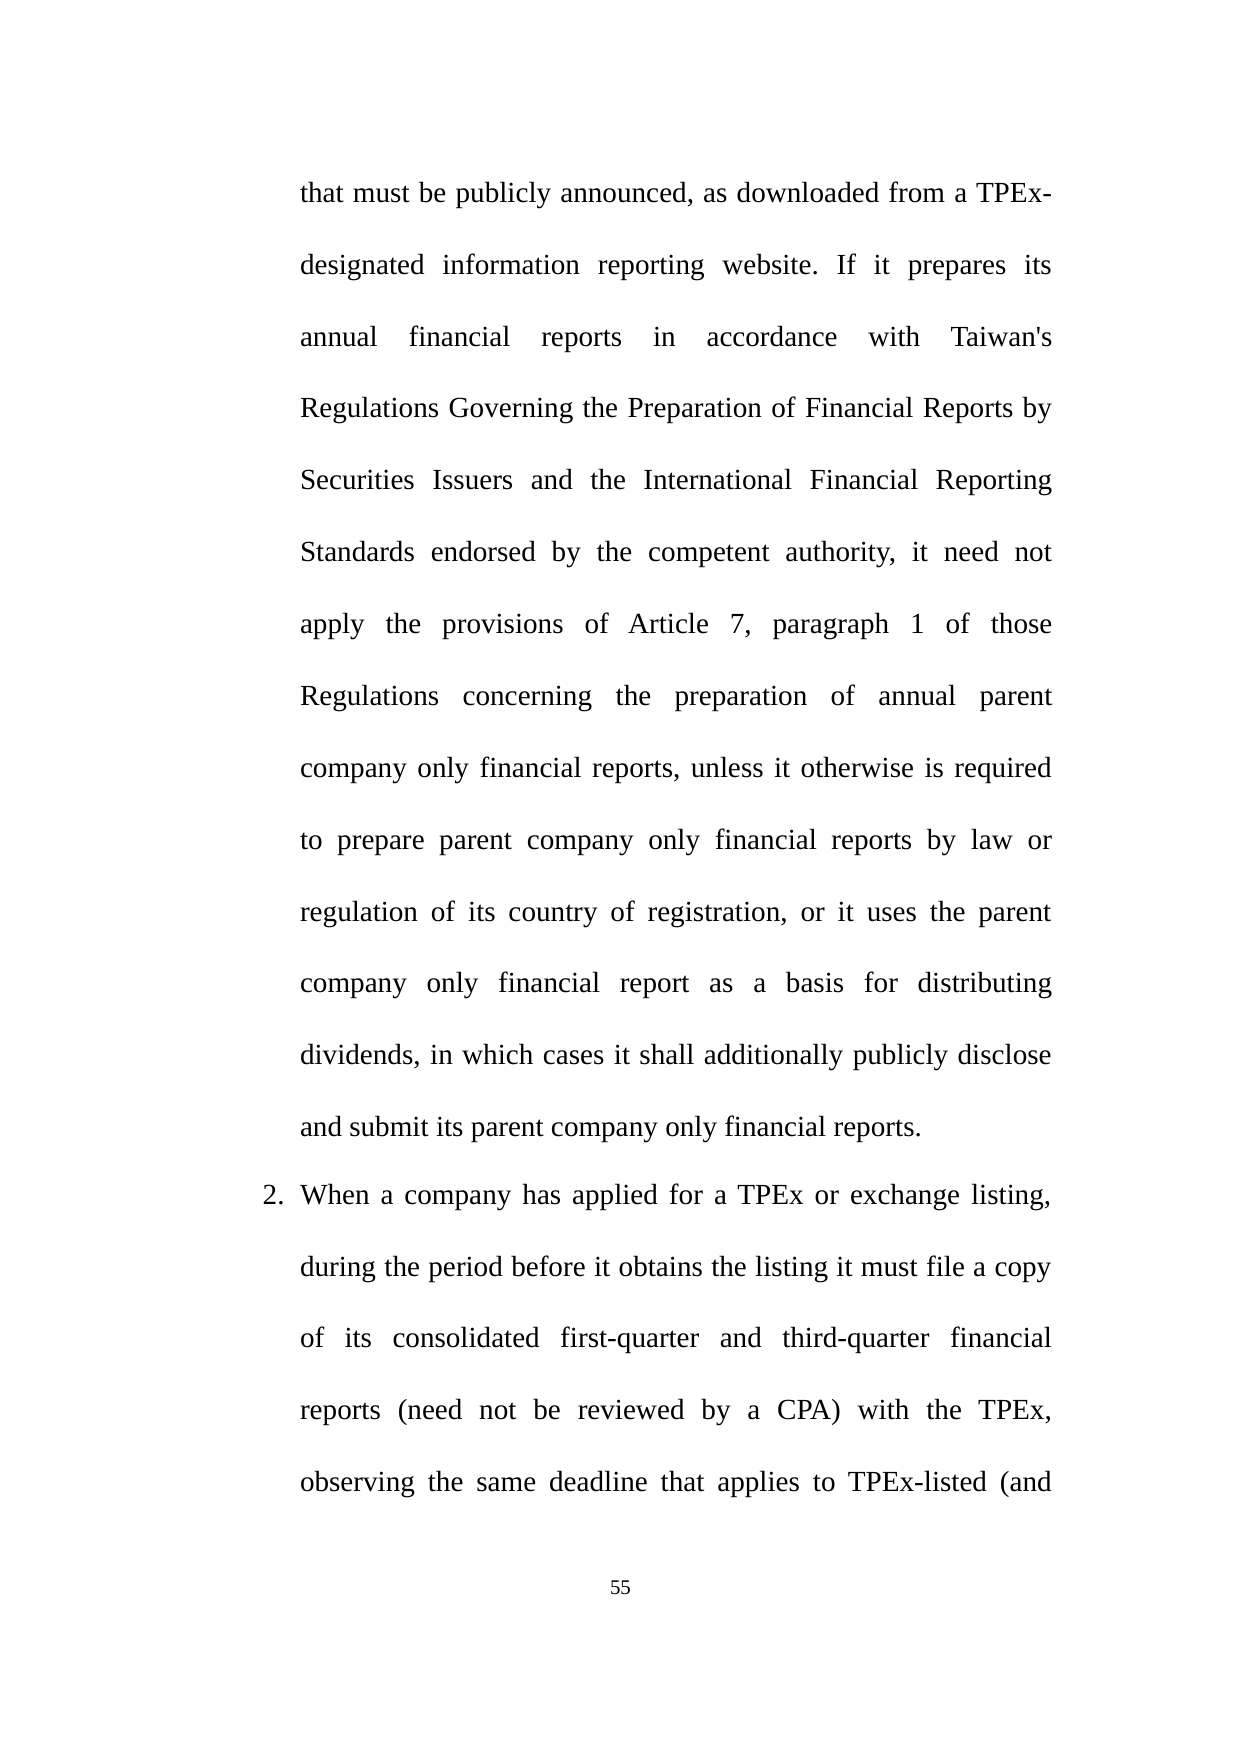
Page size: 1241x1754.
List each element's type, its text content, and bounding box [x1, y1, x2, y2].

text 2. When a company has applied for a TPEx or exchange listing, during the period before it obtains the listing it must file a copy of its consolidated first-quarter and third-quarter financial reports (need not be reviewed by a CPA) with the TPEx, observing the same deadline that applies to TPEx-listed (and [262, 1152, 1053, 1502]
text that must be publicly announced, as downloaded from a TPEx-designated information reporting website. If it prepares its annual financial reports in accordance with Taiwan's Regulations Governing the Preparation of Financial Reports by Securities Issuers and the International Financial Reporting Standards endorsed by the competent authority, it need not apply the provisions of Article 7, paragraph 1 of those Regulations concerning the preparation of annual parent company only financial reports, unless it otherwise is required to prepare parent company only financial reports by law or regulation of its country of registration, or it uses the parent company only financial report as a basis for distributing dividends, in which cases it shall additionally publicly disclose and submit its parent company only financial reports. [262, 150, 1053, 1147]
